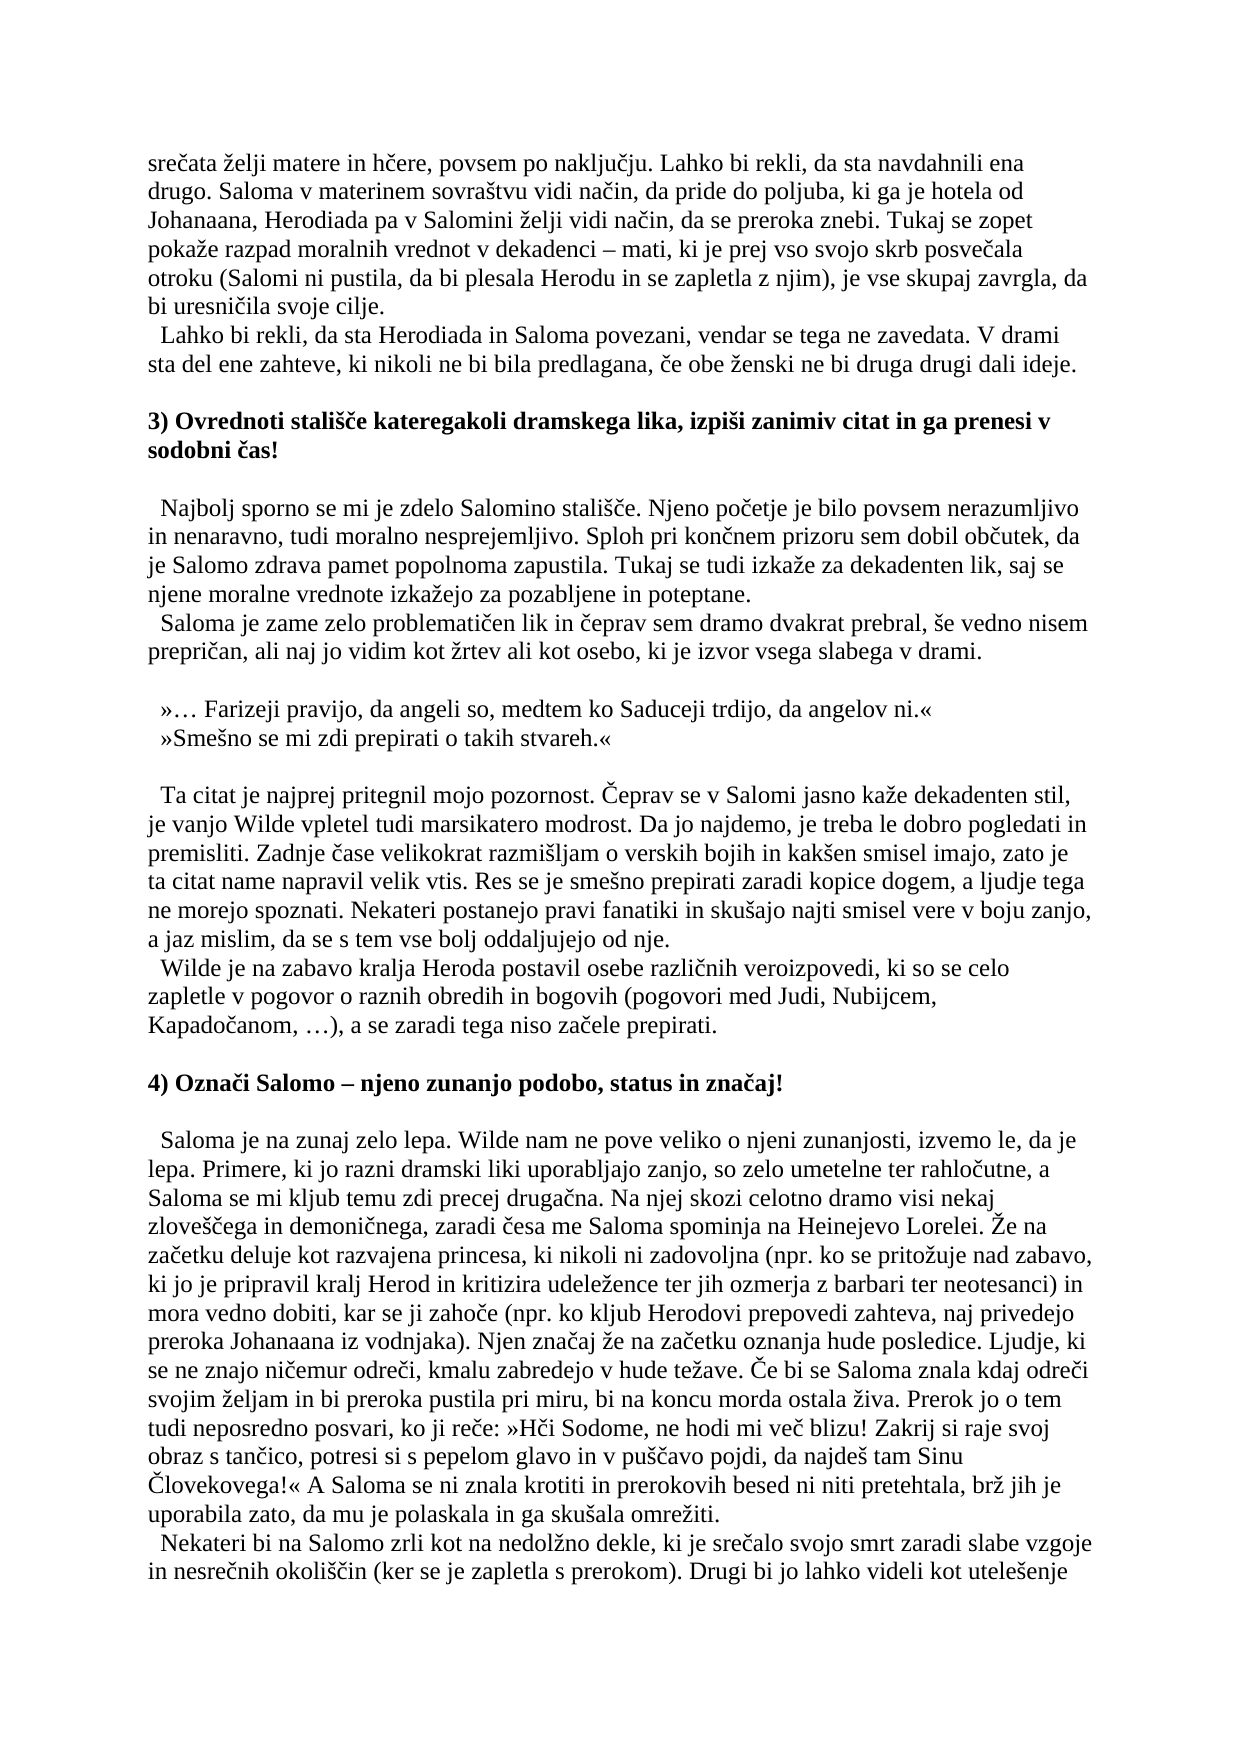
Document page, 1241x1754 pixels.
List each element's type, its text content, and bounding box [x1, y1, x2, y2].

text »Smešno se mi zdi prepirati o takih stvareh.« [148, 723, 1093, 751]
text Saloma je zame zelo problematičen lik in čeprav sem dramo dvakrat prebral, še vedno nisem prepričan, ali naj jo vidim kot žrtev ali kot osebo, ki je izvor vsega slabega v drami. [148, 608, 1093, 665]
text Lahko bi rekli, da sta Herodiada in Saloma povezani, vendar se tega ne zavedata. V drami sta del ene zahteve, ki nikoli ne bi bila predlagana, če obe ženski ne bi druga drugi dali ideje. [148, 320, 1093, 378]
text Wilde je na zabavo kralja Heroda postavil osebe različnih veroizpovedi, ki so se celo zapletle v pogovor o raznih obredih in bogovih (pogovori med Judi, Nubijcem, Kapadočanom, …), a se zaradi tega niso začele prepirati. [148, 953, 1093, 1039]
text srečata želji matere in hčere, povsem po naključju. Lahko bi rekli, da sta navdahnili ena drugo. Saloma v materinem sovraštvu vidi način, da pride do poljuba, ki ga je hotela od Johanaana, Herodiada pa v Salomini želji vidi način, da se preroka znebi. Tukaj se zopet pokaže razpad moralnih vrednot v dekadenci – mati, ki je prej vso svojo skrb posvečala otroku (Salomi ni pustila, da bi plesala Herodu in se zapletla z njim), je vse skupaj zavrgla, da bi uresničila svoje cilje. [148, 148, 1093, 320]
text Najbolj sporno se mi je zdelo Salomino stališče. Njeno početje je bilo povsem nerazumljivo in nenaravno, tudi moralno nesprejemljivo. Sploh pri končnem prizoru sem dobil občutek, da je Salomo zdrava pamet popolnoma zapustila. Tukaj se tudi izkaže za dekadenten lik, saj se njene moralne vrednote izkažejo za pozabljene in poteptane. [148, 493, 1093, 608]
text Ta citat je najprej pritegnil mojo pozornost. Čeprav se v Salomi jasno kaže dekadenten stil, je vanjo Wilde vpletel tudi marsikatero modrost. Da jo najdemo, je treba le dobro pogledati in premisliti. Zadnje čase velikokrat razmišljam o verskih bojih in kakšen smisel imajo, zato je ta citat name napravil velik vtis. Res se je smešno prepirati zaradi kopice dogem, a ljudje tega ne morejo spoznati. Nekateri postanejo pravi fanatiki in skušajo najti smisel vere v boju zanjo, a jaz mislim, da se s tem vse bolj oddaljujejo od nje. [148, 780, 1093, 953]
text Saloma je na zunaj zelo lepa. Wilde nam ne pove veliko o njeni zunanjosti, izvemo le, da je lepa. Primere, ki jo razni dramski liki uporabljajo zanjo, so zelo umetelne ter rahločutne, a Saloma se mi kljub temu zdi precej drugačna. Na njej skozi celotno dramo visi nekaj zloveščega in demoničnega, zaradi česa me Saloma spominja na Heinejevo Lorelei. Že na začetku deluje kot razvajena princesa, ki nikoli ni zadovoljna (npr. ko se pritožuje nad zabavo, ki jo je pripravil kralj Herod in kritizira udeležence ter jih ozmerja z barbari ter neotesanci) in mora vedno dobiti, kar se ji zahoče (npr. ko kljub Herodovi prepovedi zahteva, naj privedejo preroka Johanaana iz vodnjaka). Njen značaj že na začetku oznanja hude posledice. Ljudje, ki se ne znajo ničemur odreči, kmalu zabredejo v hude težave. Če bi se Saloma znala kdaj odreči svojim željam in bi preroka pustila pri miru, bi na koncu morda ostala živa. Prerok jo o tem tudi neposredno posvari, ko ji reče: »Hči Sodome, ne hodi mi več blizu! Zakrij si raje svoj obraz s tančico, potresi si s pepelom glavo in v puščavo pojdi, da najdeš tam Sinu Človekovega!« A Saloma se ni znala krotiti in prerokovih besed ni niti pretehtala, brž jih je uporabila zato, da mu je polaskala in ga skušala omrežiti. [148, 1125, 1093, 1528]
text Nekateri bi na Salomo zrli kot na nedolžno dekle, ki je srečalo svojo smrt zaradi slabe vzgoje in nesrečnih okoliščin (ker se je zapletla s prerokom). Drugi bi jo lahko videli kot utelešenje [148, 1528, 1093, 1585]
text »… Farizeji pravijo, da angeli so, medtem ko Saduceji trdijo, da angelov ni.« [148, 694, 1093, 723]
text 4) Označi Salomo – njeno zunanjo podobo, status in značaj! [148, 1068, 1093, 1096]
text 3) Ovrednoti stališče kateregakoli dramskega lika, izpiši zanimiv citat in ga prenesi v sodobni čas! [148, 406, 1093, 464]
